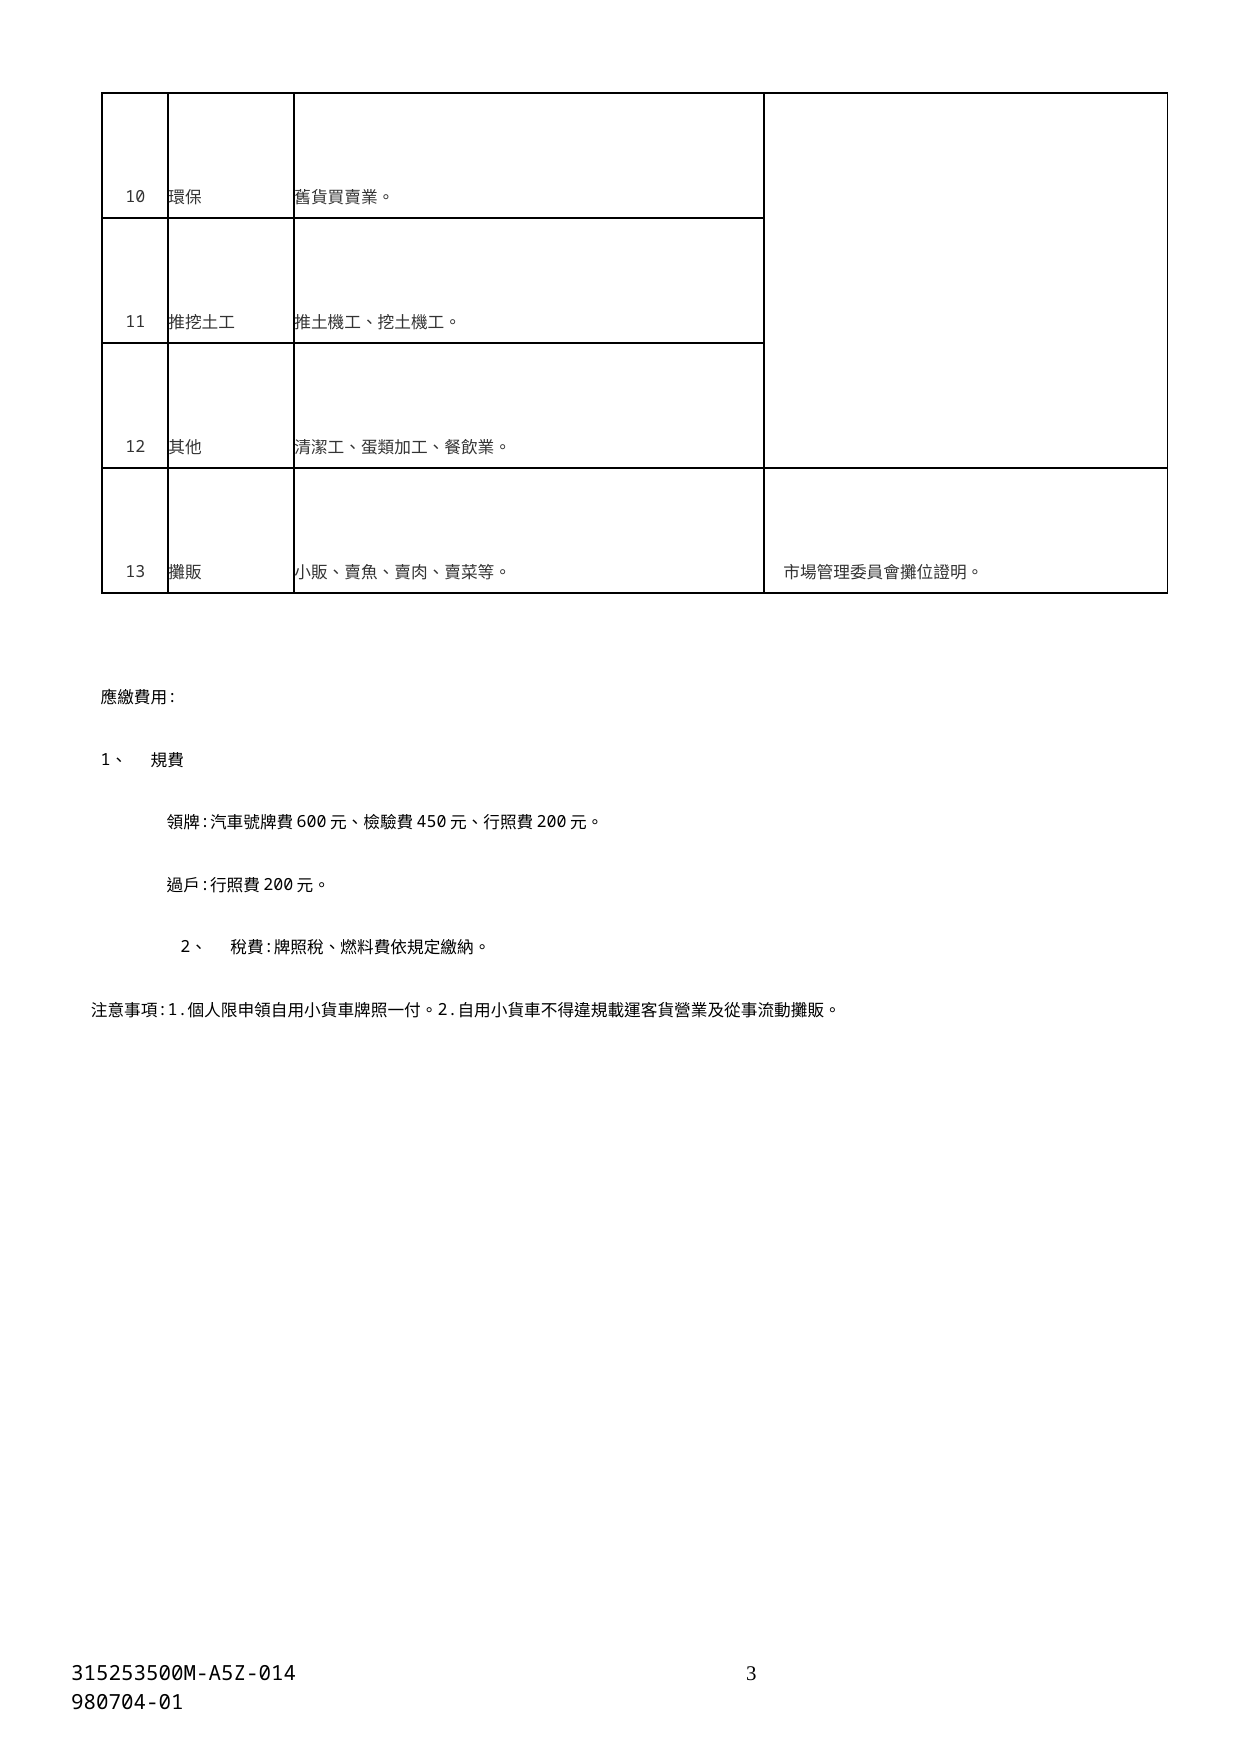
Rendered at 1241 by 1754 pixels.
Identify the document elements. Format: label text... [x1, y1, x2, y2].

list 稅費:牌照稅、燃料費依規定繳納。 [180, 905, 1169, 967]
table_cell 攤販 [169, 469, 293, 592]
table_cell 10 [103, 94, 167, 217]
table_cell 其他 [169, 344, 293, 467]
table_cell 環保 [169, 94, 293, 217]
text 注意事項:1.個人限申領自用小貨車牌照一付。2.自用小貨車不得違規載運客貨營業及從事流動攤販。 [71, 967, 1169, 1030]
list 規費 [100, 717, 1169, 780]
text 過戶:行照費200元。 [151, 842, 1169, 905]
table_cell 11 [103, 219, 167, 342]
table_cell 推土機工、挖土機工。 [295, 219, 763, 342]
table_cell 市場管理委員會攤位證明。 [765, 469, 1167, 592]
table_cell 舊貨買賣業。 [295, 94, 763, 217]
table_cell 13 [103, 469, 167, 592]
table_cell 推挖土工 [169, 219, 293, 342]
table_cell 小販、賣魚、賣肉、賣菜等。 [295, 469, 763, 592]
table_cell 清潔工、蛋類加工、餐飲業。 [295, 344, 763, 467]
text 領牌:汽車號牌費600元、檢驗費450元、行照費200元。 [151, 780, 1169, 842]
table_cell 12 [103, 344, 167, 467]
table_cell [765, 94, 1167, 467]
text 應繳費用: [100, 655, 1169, 717]
